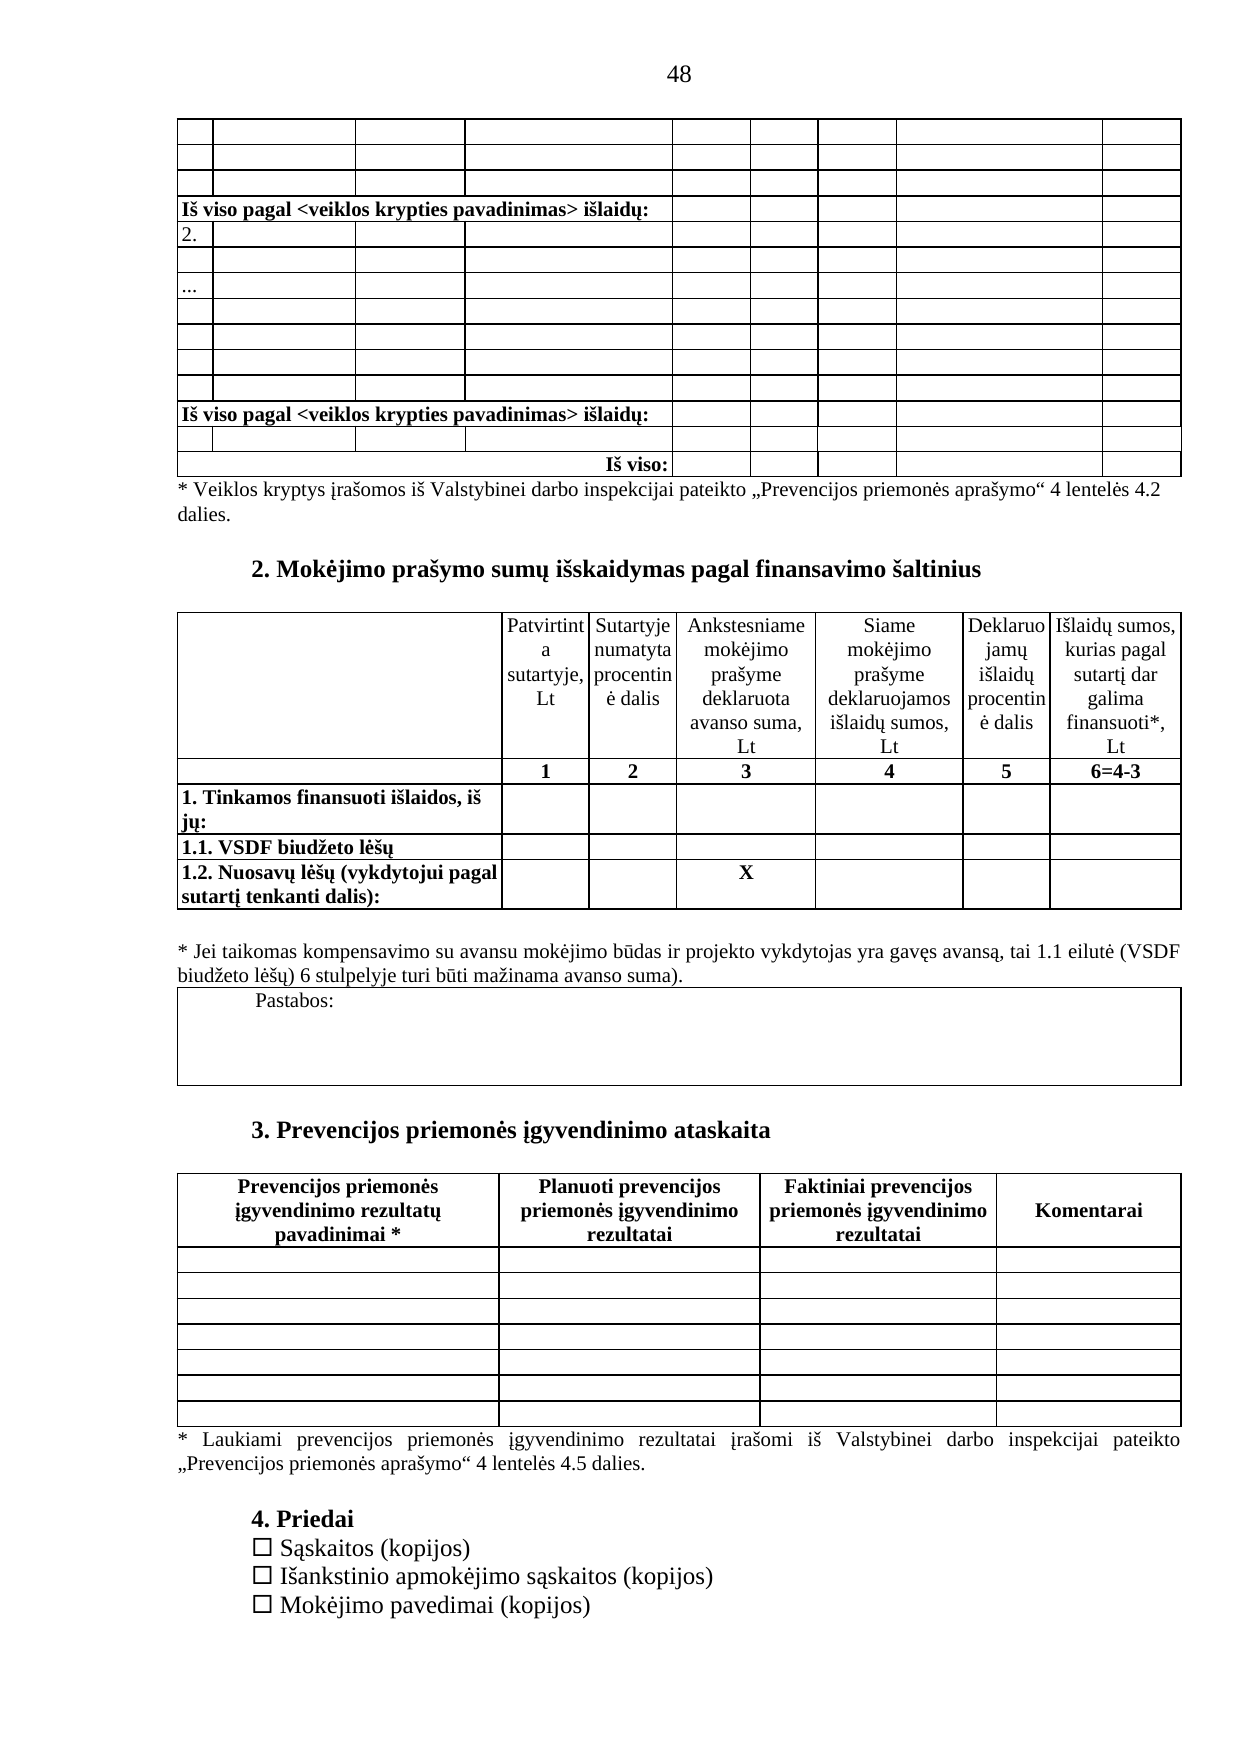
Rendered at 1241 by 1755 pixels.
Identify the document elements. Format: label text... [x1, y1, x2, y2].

table_cell [892, 120, 896, 144]
table_header Patvirtinta sutartyje, Lt [503, 613, 588, 758]
table_cell [673, 299, 677, 323]
table_cell [677, 835, 681, 859]
text 3. Prevencijos priemonės įgyvendinimo ataskaita [177, 1115, 1181, 1144]
table_cell [1098, 376, 1102, 400]
table_cell [351, 145, 355, 169]
table_cell 2 [672, 759, 676, 783]
table_cell [503, 785, 588, 833]
table_cell [897, 452, 901, 476]
table_cell [494, 1325, 498, 1349]
table_cell [673, 248, 677, 272]
table_cell [668, 145, 672, 169]
table_cell [892, 197, 896, 221]
table_cell [1098, 452, 1102, 476]
table_cell [677, 785, 815, 833]
table_cell [892, 222, 896, 246]
table_cell [897, 145, 901, 169]
text * Veiklos kryptys įrašomos iš Valstybinei darbo inspekcijai pateikto „Prevencijos priemonės aprašymo“ 4 lentelės 4.2 dalies. [177, 477, 1181, 526]
table_cell [992, 1248, 996, 1272]
table_cell [964, 860, 1049, 908]
table_cell [897, 427, 901, 451]
table_cell [213, 427, 217, 451]
table_cell [992, 1350, 996, 1374]
table_cell [746, 427, 750, 451]
table_cell [673, 171, 677, 195]
table_cell [1098, 197, 1102, 221]
table_cell [1103, 427, 1107, 451]
table_cell [816, 785, 962, 833]
table_cell [746, 197, 750, 221]
table_cell [897, 402, 901, 426]
table_cell [673, 120, 677, 144]
table_cell [997, 1376, 1001, 1400]
table_cell [1098, 171, 1102, 195]
table_cell [668, 299, 672, 323]
table_cell [673, 197, 677, 221]
table_cell [673, 350, 677, 374]
table_cell [997, 1273, 1001, 1297]
table_cell [673, 222, 677, 246]
table_cell [746, 222, 750, 246]
table_cell [1098, 222, 1102, 246]
table_cell [351, 171, 355, 195]
table_cell [1098, 299, 1102, 323]
table_cell [673, 325, 677, 349]
table_cell [1103, 248, 1107, 272]
table_cell [746, 299, 750, 323]
table_cell [590, 860, 676, 908]
table_cell [1103, 402, 1107, 426]
table_cell [673, 427, 677, 451]
table_cell [746, 120, 750, 144]
table_cell [668, 222, 672, 246]
table_cell [746, 248, 750, 272]
table_cell [964, 785, 1049, 833]
table_cell 3 [811, 759, 815, 783]
text * Laukiami prevencijos priemonės įgyvendinimo rezultatai įrašomi iš Valstybinei darbo inspekcijai pateikto „Prevencijos priemonės aprašymo“ 4 lentelės 4.5 dalies. [177, 1427, 1181, 1475]
table_cell [1098, 427, 1102, 451]
table_cell [1103, 452, 1107, 476]
table_cell [1103, 171, 1107, 195]
table_cell [668, 350, 672, 374]
table_cell [351, 222, 355, 246]
table_cell [897, 248, 901, 272]
table_cell [1051, 785, 1180, 833]
table_cell [668, 427, 672, 451]
table_cell [897, 222, 901, 246]
table_cell [503, 860, 588, 908]
table_cell [892, 145, 896, 169]
table_cell [590, 785, 676, 833]
table_cell [746, 325, 750, 349]
table_cell [992, 1376, 996, 1400]
text  Sąskaitos (kopijos) [177, 1533, 1181, 1561]
text 4. Priedai [177, 1504, 1181, 1533]
table_cell [351, 350, 355, 374]
table_cell [892, 299, 896, 323]
table_cell [673, 376, 677, 400]
table_cell [997, 1350, 1001, 1374]
table_cell [897, 350, 901, 374]
table_cell [997, 1325, 1001, 1349]
text  Mokėjimo pavedimai (kopijos) [177, 1590, 1181, 1619]
table_cell [816, 835, 820, 859]
table_cell [673, 145, 677, 169]
table_cell [746, 171, 750, 195]
table_cell [897, 273, 901, 297]
table_cell [1177, 427, 1181, 451]
table_cell [1098, 325, 1102, 349]
table_cell [1103, 222, 1107, 246]
table_cell [1098, 145, 1102, 169]
table_cell [892, 452, 896, 476]
table_cell [997, 1299, 1001, 1323]
table_cell [351, 120, 355, 144]
table_cell [1103, 299, 1107, 323]
table_cell [1098, 120, 1102, 144]
table_cell [897, 376, 901, 400]
table_cell [673, 452, 677, 476]
table_cell [997, 1402, 1001, 1426]
table_cell [494, 1376, 498, 1400]
table_cell [494, 1273, 498, 1297]
text 2. Mokėjimo prašymo sumų išskaidymas pagal finansavimo šaltinius [177, 554, 1181, 583]
table_cell [897, 171, 901, 195]
table_cell [892, 402, 896, 426]
table_cell [494, 1299, 498, 1323]
table_cell [897, 325, 901, 349]
table_cell [897, 120, 901, 144]
table_cell [818, 427, 822, 451]
table_cell [746, 273, 750, 297]
table_cell [746, 376, 750, 400]
table_cell [1103, 197, 1107, 221]
table_cell [892, 171, 896, 195]
table_cell [892, 248, 896, 272]
table_cell [1098, 350, 1102, 374]
table_cell [892, 325, 896, 349]
table_cell [1103, 120, 1107, 144]
table_cell [1103, 273, 1107, 297]
table_cell [1103, 376, 1107, 400]
table_cell X [677, 860, 815, 908]
table_cell [351, 376, 355, 400]
table_cell [672, 835, 676, 859]
table_cell [668, 376, 672, 400]
table_cell [494, 1402, 498, 1426]
text  Išankstinio apmokėjimo sąskaitos (kopijos) [177, 1561, 1181, 1590]
table_header Komentarai [997, 1174, 1180, 1246]
text * Jei taikomas kompensavimo su avansu mokėjimo būdas ir projekto vykdytojas yra gavęs avansą, tai 1.1 eilutė (VSDF biudžeto lėšų) 6 stulpelyje turi būti mažinama avanso suma). [177, 939, 1181, 987]
table_cell [992, 1325, 996, 1349]
table_cell [897, 299, 901, 323]
table_cell [992, 1402, 996, 1426]
table_cell [1103, 325, 1107, 349]
table_cell [892, 376, 896, 400]
table_header [178, 613, 501, 758]
table_cell [1051, 860, 1180, 908]
table_cell [668, 273, 672, 297]
table_cell [494, 1350, 498, 1374]
table_cell [997, 1248, 1001, 1272]
table_cell [1103, 350, 1107, 374]
table_cell [351, 273, 355, 297]
table_cell [811, 835, 815, 859]
table_cell 4 [816, 759, 820, 783]
table_cell [746, 452, 750, 476]
table_cell [1098, 273, 1102, 297]
table_cell [461, 427, 465, 451]
table_cell [746, 402, 750, 426]
table_cell [1098, 402, 1102, 426]
table_cell [668, 120, 672, 144]
table_cell [673, 273, 677, 297]
table_cell [351, 248, 355, 272]
table_cell [1098, 248, 1102, 272]
table_cell [897, 197, 901, 221]
table_cell [892, 273, 896, 297]
table_cell [1103, 145, 1107, 169]
table_cell [351, 325, 355, 349]
table_cell [892, 427, 896, 451]
table_cell [892, 350, 896, 374]
table_cell [746, 350, 750, 374]
table_cell [992, 1273, 996, 1297]
table_cell [494, 1248, 498, 1272]
table_cell [816, 860, 962, 908]
table_cell [746, 145, 750, 169]
table_cell [668, 248, 672, 272]
table_cell [668, 325, 672, 349]
table_cell [673, 402, 677, 426]
table_header Deklaruojamų išlaidų procentinė dalis [964, 613, 1049, 758]
table_header Sutartyje numatyta procentinė dalis [590, 613, 676, 758]
table_cell 3 [677, 759, 681, 783]
table_cell [668, 171, 672, 195]
table_cell [351, 427, 355, 451]
table_cell [992, 1299, 996, 1323]
table_cell [351, 299, 355, 323]
